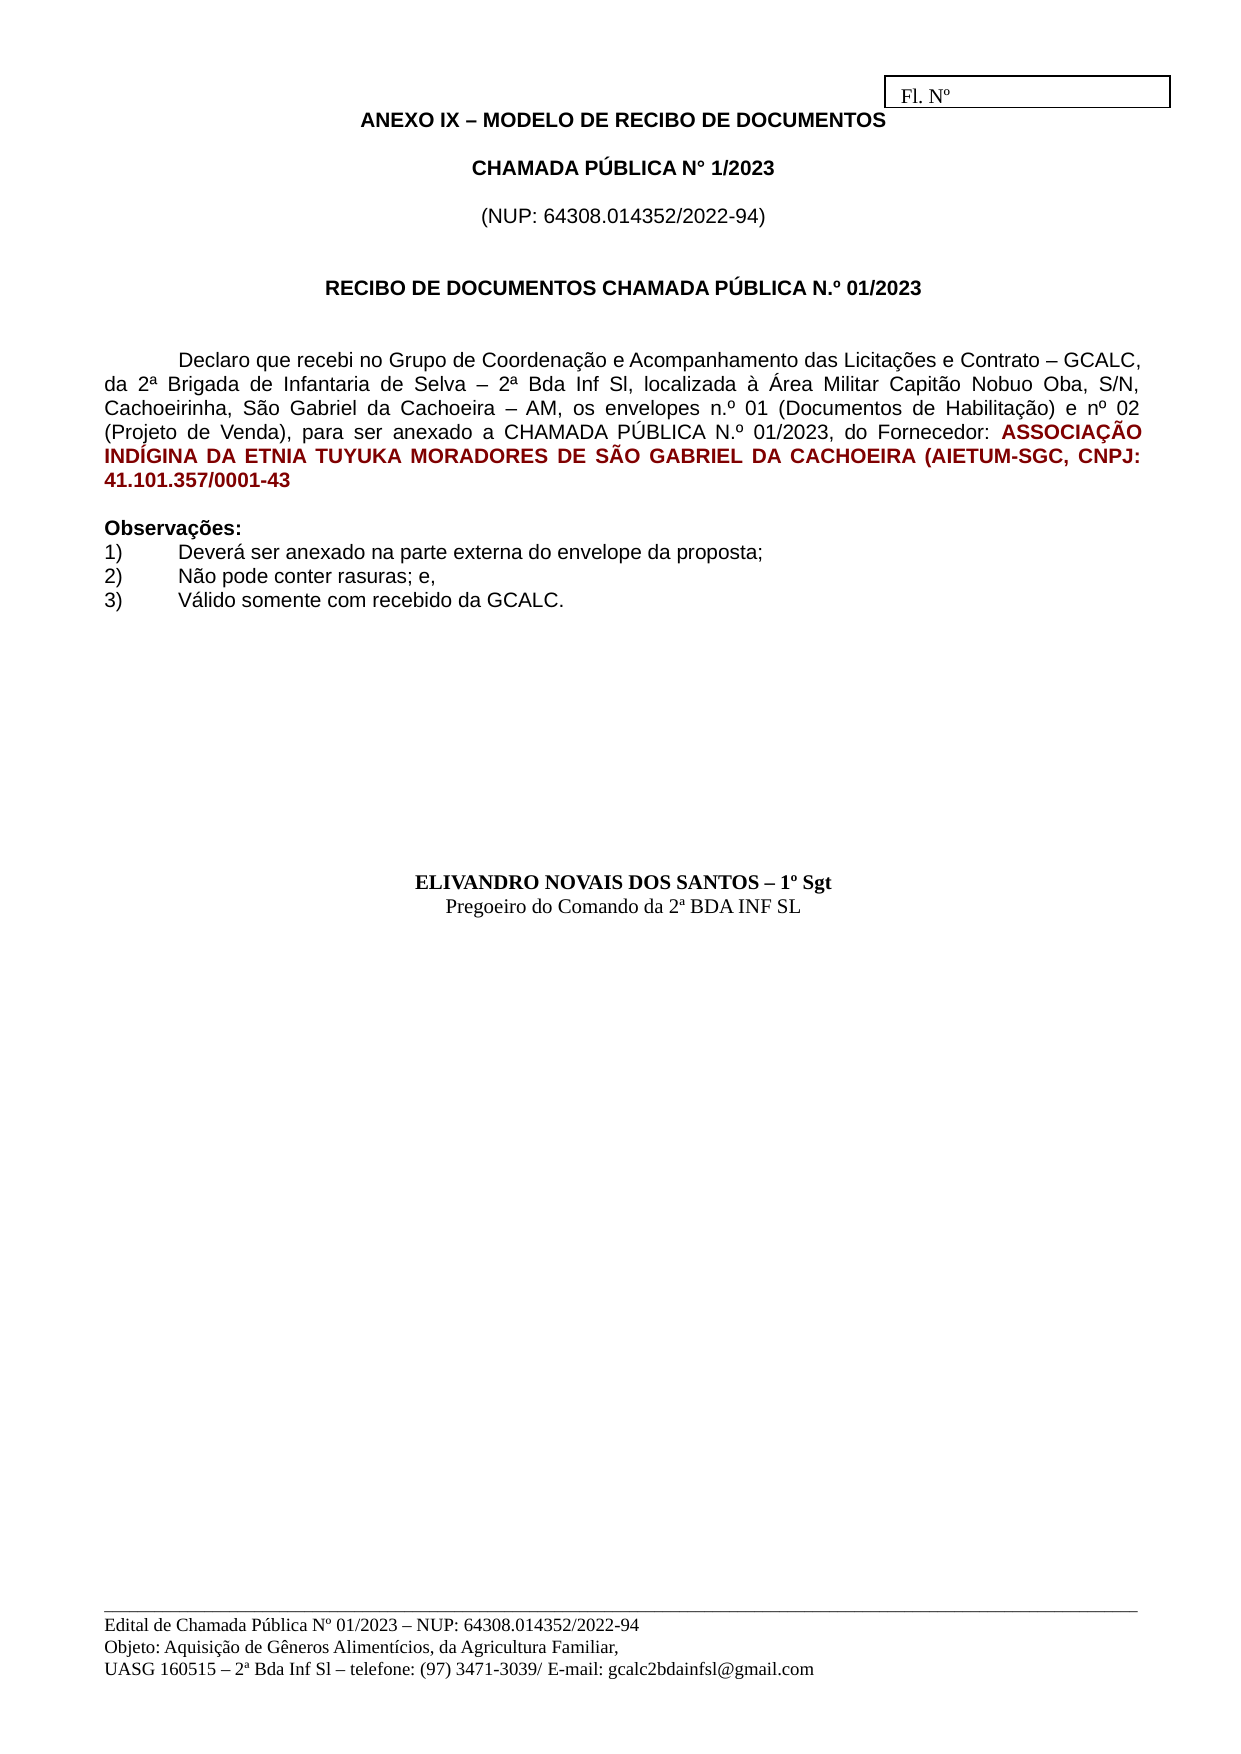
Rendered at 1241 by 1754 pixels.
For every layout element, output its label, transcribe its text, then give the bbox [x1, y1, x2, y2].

text 3) Válido somente com recebido da GCALC. [104, 587, 1142, 611]
text Observações: [104, 516, 1142, 539]
text ELIVANDRO NOVAIS DOS SANTOS – 1º Sgt [104, 870, 1142, 894]
text 2) Não pode conter rasuras; e, [104, 563, 1142, 587]
text 1) Deverá ser anexado na parte externa do envelope da proposta; [104, 539, 1142, 563]
text RECIBO DE DOCUMENTOS CHAMADA PÚBLICA N.º 01/2023 [104, 276, 1142, 300]
text Pregoeiro do Comando da 2ª BDA INF SL [104, 894, 1142, 918]
text CHAMADA PÚBLICA N° 1/2023 [104, 156, 1142, 180]
text (NUP: 64308.014352/2022-94) [104, 204, 1142, 228]
text ANEXO IX – MODELO DE RECIBO DE DOCUMENTOS [104, 108, 1142, 132]
text Declaro que recebi no Grupo de Coordenação e Acompanhamento das Licitações e Contrato – GCALC, da 2ª Brigada de Infantaria de Selva – 2ª Bda Inf Sl, localizada à Área Militar Capitão Nobuo Oba, S/N, Cachoeirinha, São Gabriel da Cachoeira – AM, os envelopes n.º 01 (Documentos de Habilitação) e nº 02 (Projeto de Venda), para ser anexado a CHAMADA PÚBLICA N.º 01/2023, do Fornecedor: ASSOCIAÇÃO INDÍGINA DA ETNIA TUYUKA MORADORES DE SÃO GABRIEL DA CACHOEIRA (AIETUM-SGC, CNPJ: 41.101.357/0001-43 [104, 348, 1142, 492]
